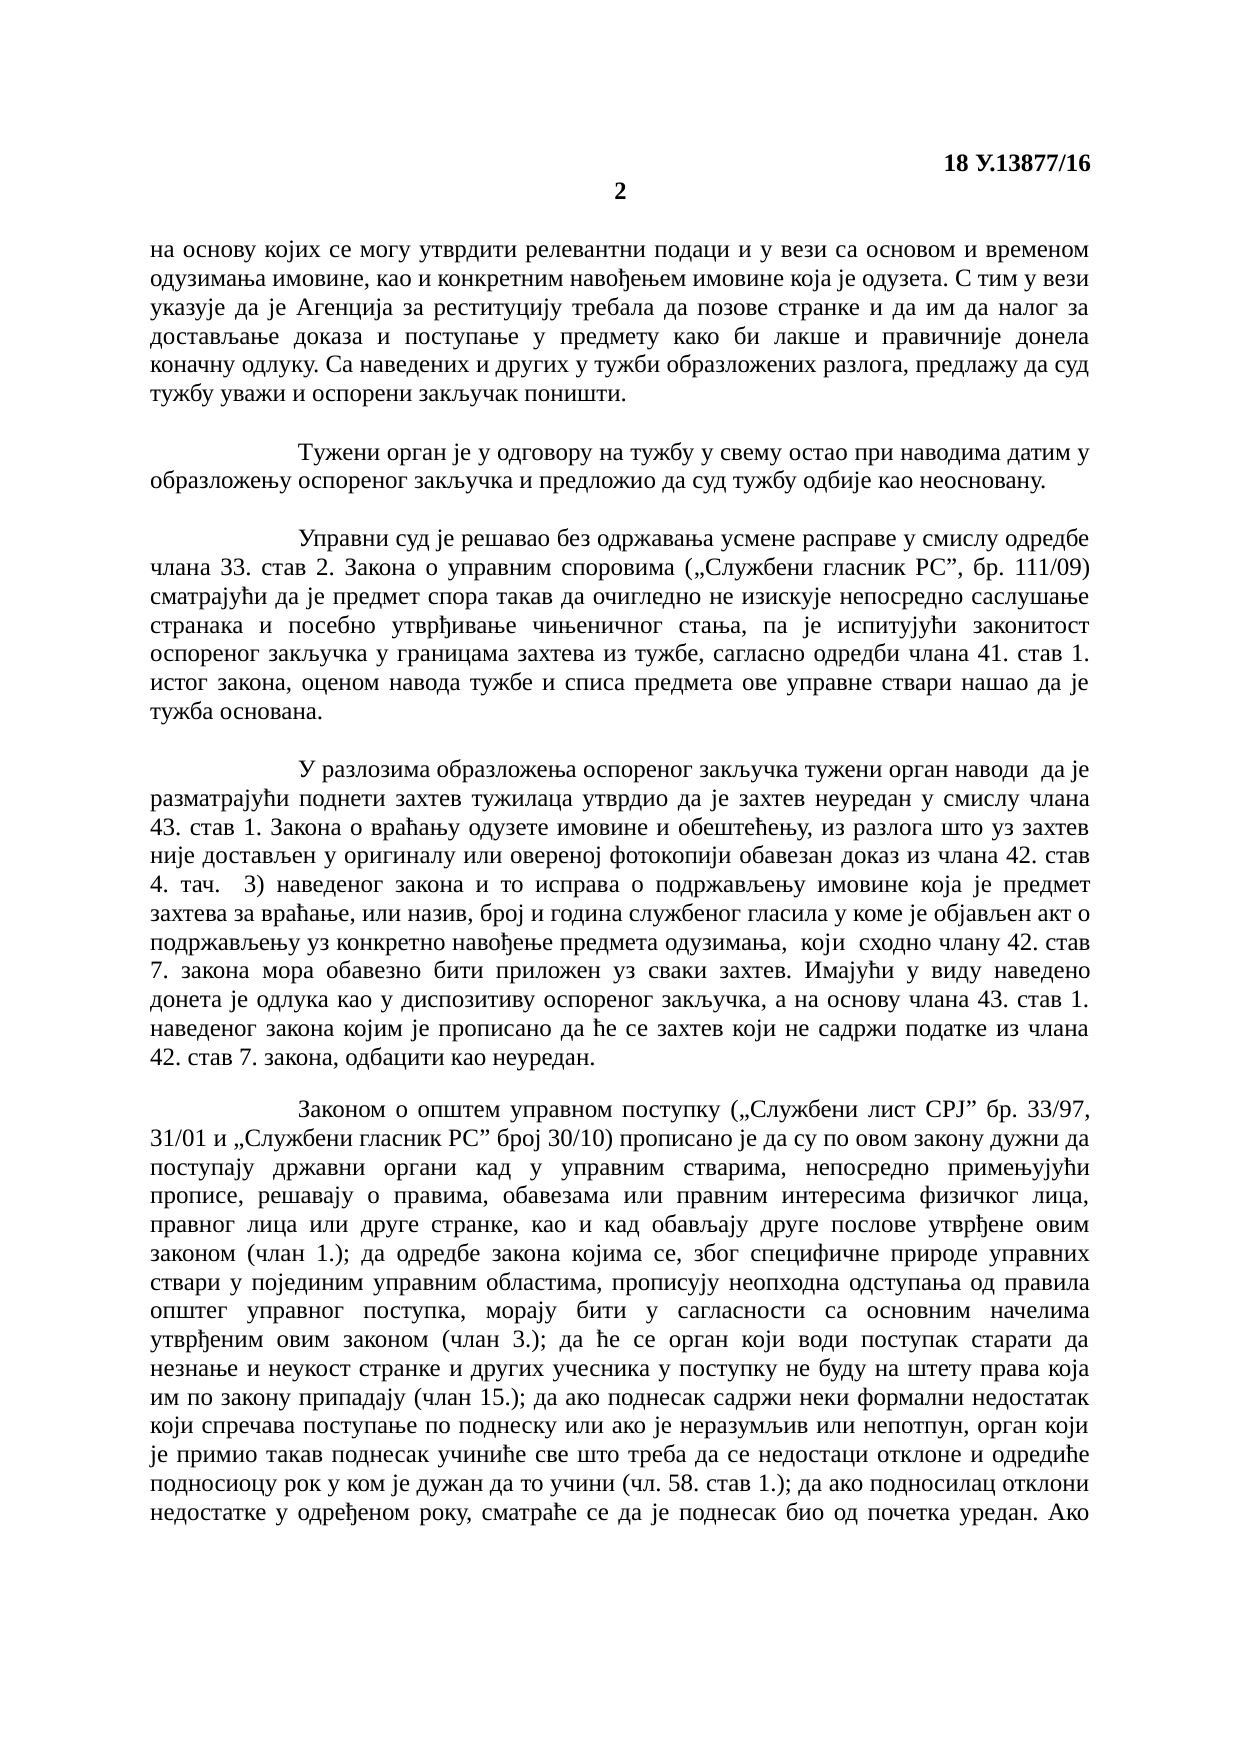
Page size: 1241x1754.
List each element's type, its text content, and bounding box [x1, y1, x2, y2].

text Тужени орган је у одговору на тужбу у свему остао при наводима датим у образложењу оспореног закључка и предложио да суд тужбу одбије као неосновану. [150, 437, 1091, 494]
text на основу којих се могу утврдити релевантни подаци и у вези са основом и временом одузимања имовине, као и конкретним навођењем имовине која је одузета. С тим у вези указује да је Агенција за реституцију требала да позове странке и да им да налог за достављање доказа и поступање у предмету како би лакше и правичније донела коначну одлуку. Са наведених и других у тужби образложених разлога, предлажу да суд тужбу уважи и оспорени закључак поништи. [150, 234, 1091, 407]
text Управни суд је решавао без одржавања усмене расправе у смислу одредбе члана 33. став 2. Закона о управним споровима („Службени гласник РС”, бр. 111/09) сматрајући да је предмет спора такав да очигледно не изискује непосредно саслушање странака и посебно утврђивање чињеничног стања, па је испитујући законитост оспореног закључка у границама захтева из тужбе, сагласно одредби члана 41. став 1. истог закона, оценом навода тужбе и списа предмета ове управне ствари нашао да је тужба основана. [150, 523, 1091, 725]
text У разлозима образложења оспореног закључка тужени орган наводи да је разматрајући поднети захтев тужилаца утврдио да је захтев неуредан у смислу члана 43. став 1. Закона о враћању одузете имовине и обештећењу, из разлога што уз захтев није достављен у оригиналу или овереној фотокопији обавезан доказ из члана 42. став 4. тач. 3) наведеног закона и то исправа о подржављењу имовине која је предмет захтева за враћање, или назив, број и година службеног гласила у коме је објављен акт о подржављењу уз конкретно навођење предмета одузимања, који сходно члану 42. став 7. закона мора обавезно бити приложен уз сваки захтев. Имајући у виду наведено донета је одлука као у диспозитиву оспореног закључка, а на основу члана 43. став 1. наведеног закона којим је прописано да ће се захтев који не садржи податке из члана 42. став 7. закона, одбацити као неуредан. [150, 754, 1091, 1071]
text Законом о општем управном поступку („Службени лист СРЈ” бр. 33/97, 31/01 и „Службени гласник РС” број 30/10) прописано је да су по овом закону дужни да поступају државни органи кад у управним стварима, непосредно примењујући прописе, решавају о правима, обавезама или правним интересима физичког лица, правног лица или друге странке, као и кад обављају друге послове утврђене овим законом (члан 1.); да одредбе закона којима се, због специфичне природе управних ствари у појединим управним областима, прописују неопходна одступања од правила општег управног поступка, морају бити у сагласности са основним начелима утврђеним овим законом (члан 3.); да ће се орган који води поступак старати да незнање и неукост странке и других учесника у поступку не буду на штету права која им по закону припадају (члан 15.); да ако поднесак садржи неки формални недостатак који спречава поступање по поднеску или ако је неразумљив или непотпун, орган који је примио такав поднесак учиниће све што треба да се недостаци отклоне и одредиће подносиоцу рок у ком је дужан да то учини (чл. 58. став 1.); да ако подносилац отклони недостатке у одређеном року, сматраће се да је поднесак био од почетка уредан. Ако [150, 1094, 1091, 1525]
